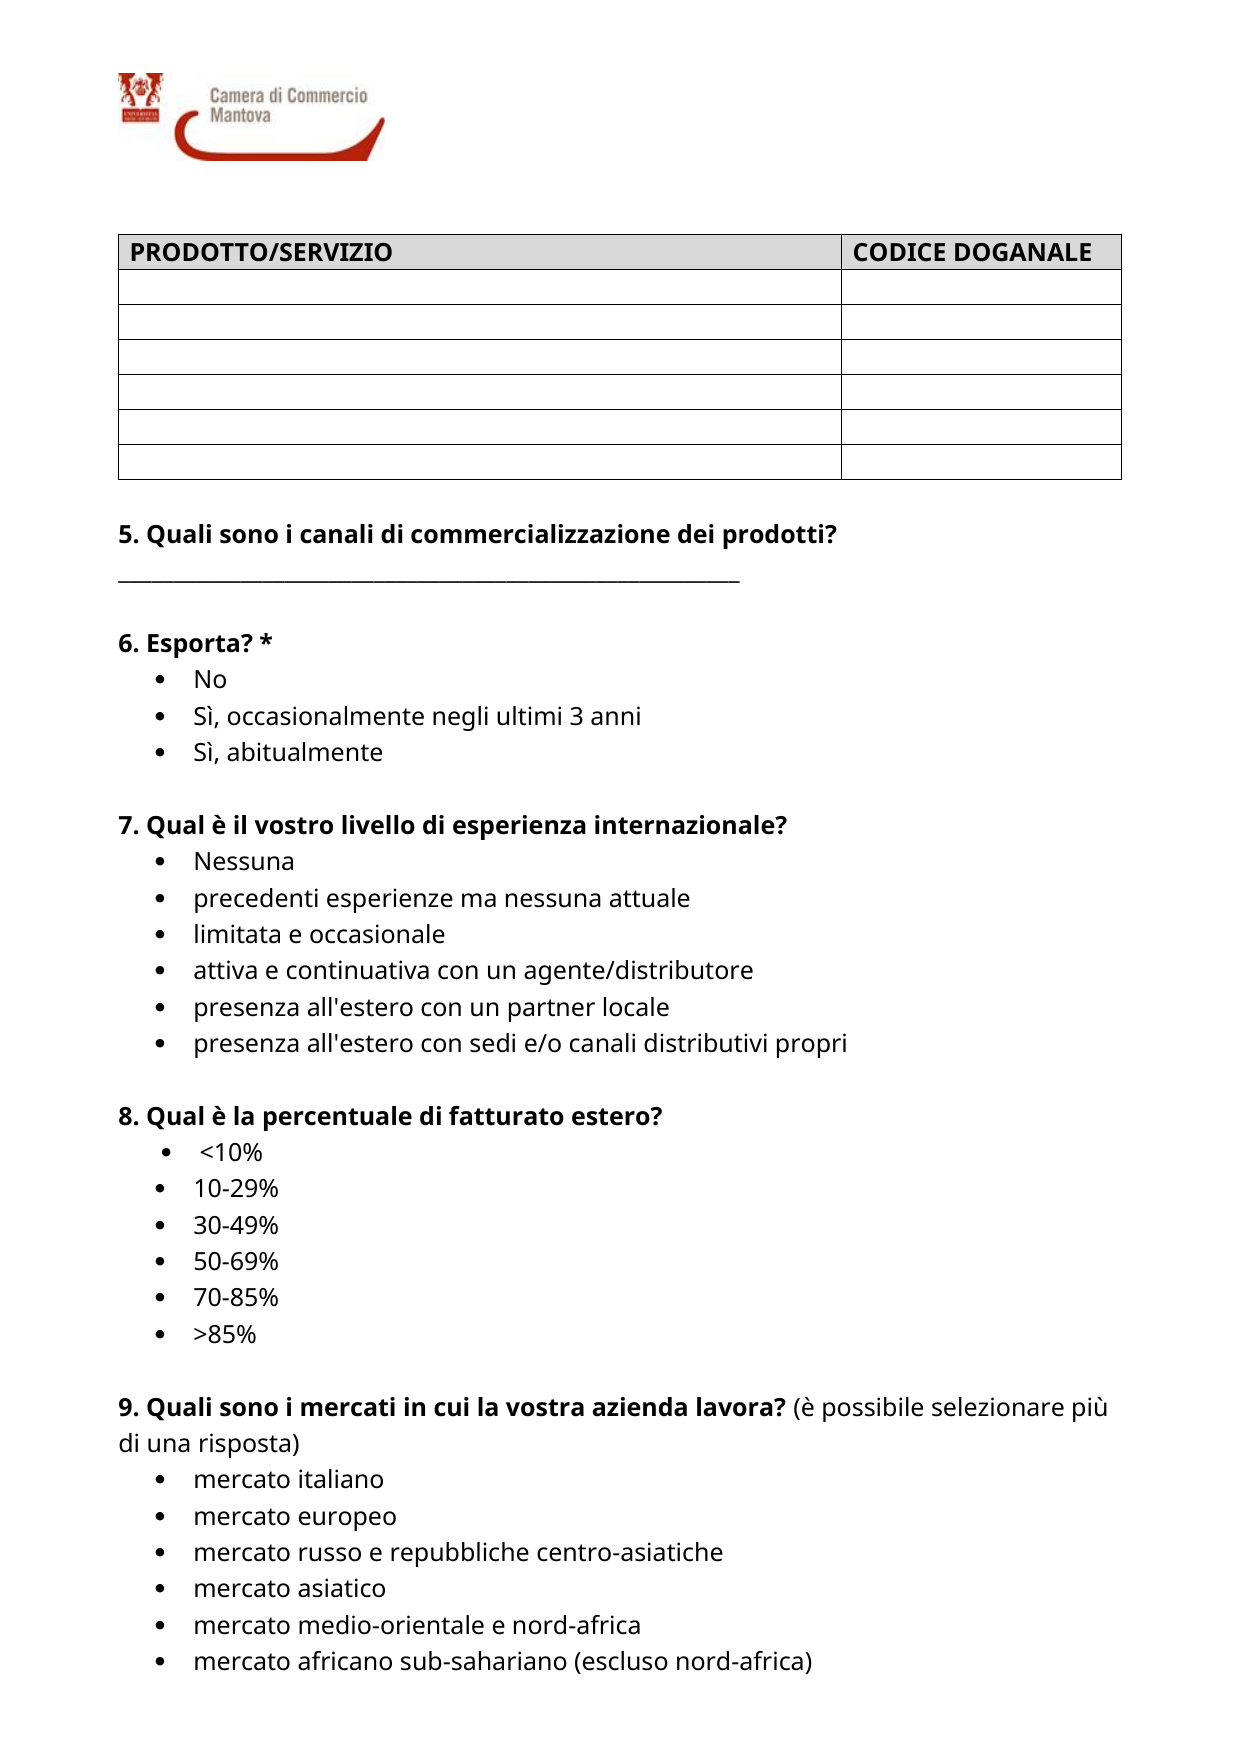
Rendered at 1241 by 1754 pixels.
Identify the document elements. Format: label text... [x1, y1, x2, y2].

table_cell [842, 445, 1121, 479]
text ________________________________________________________ [118, 553, 1122, 587]
table_cell [842, 410, 1121, 444]
text 5. Quali sono i canali di commercializzazione dei prodotti? [118, 517, 1122, 551]
table_cell [119, 270, 841, 304]
list Nessuna [156, 844, 1122, 878]
text 6. Esporta? * [118, 626, 1122, 660]
table_cell [842, 305, 1121, 339]
text 7. Qual è il vostro livello di esperienza internazionale? [118, 807, 1122, 842]
text 8. Qual è la percentuale di fatturato estero? [118, 1098, 1122, 1132]
table_cell [119, 305, 841, 339]
list 70-85% [156, 1280, 1122, 1314]
list presenza all'estero con un partner locale [156, 989, 1122, 1023]
list mercato medio-orientale e nord-africa [156, 1607, 1122, 1641]
list Sì, abitualmente [156, 735, 1122, 769]
list mercato russo e repubbliche centro-asiatiche [156, 1534, 1122, 1569]
table_cell [119, 340, 841, 374]
list No [156, 662, 1122, 696]
table_cell [119, 410, 841, 444]
list precedenti esperienze ma nessuna attuale [156, 880, 1122, 914]
list <10% [162, 1135, 1122, 1169]
table_cell [119, 445, 841, 479]
list 30-49% [156, 1207, 1122, 1241]
table_header PRODOTTO/SERVIZIO [119, 235, 841, 269]
list >85% [156, 1316, 1122, 1351]
table_cell [119, 375, 841, 409]
list 10-29% [156, 1171, 1122, 1205]
table_cell [842, 270, 1121, 304]
list presenza all'estero con sedi e/o canali distributivi propri [156, 1026, 1122, 1060]
text 9. Quali sono i mercati in cui la vostra azienda lavora? (è possibile selezionare più di una risposta) [118, 1389, 1122, 1459]
list attiva e continuativa con un agente/distributore [156, 953, 1122, 987]
list mercato africano sub-sahariano (escluso nord-africa) [156, 1644, 1122, 1678]
list mercato italiano [156, 1462, 1122, 1496]
list mercato europeo [156, 1498, 1122, 1532]
table_cell [842, 375, 1121, 409]
list 50-69% [156, 1244, 1122, 1278]
list mercato asiatico [156, 1571, 1122, 1605]
table_cell [842, 340, 1121, 374]
list Sì, occasionalmente negli ultimi 3 anni [156, 698, 1122, 732]
list limitata e occasionale [156, 917, 1122, 951]
table_header CODICE DOGANALE [842, 235, 1121, 269]
